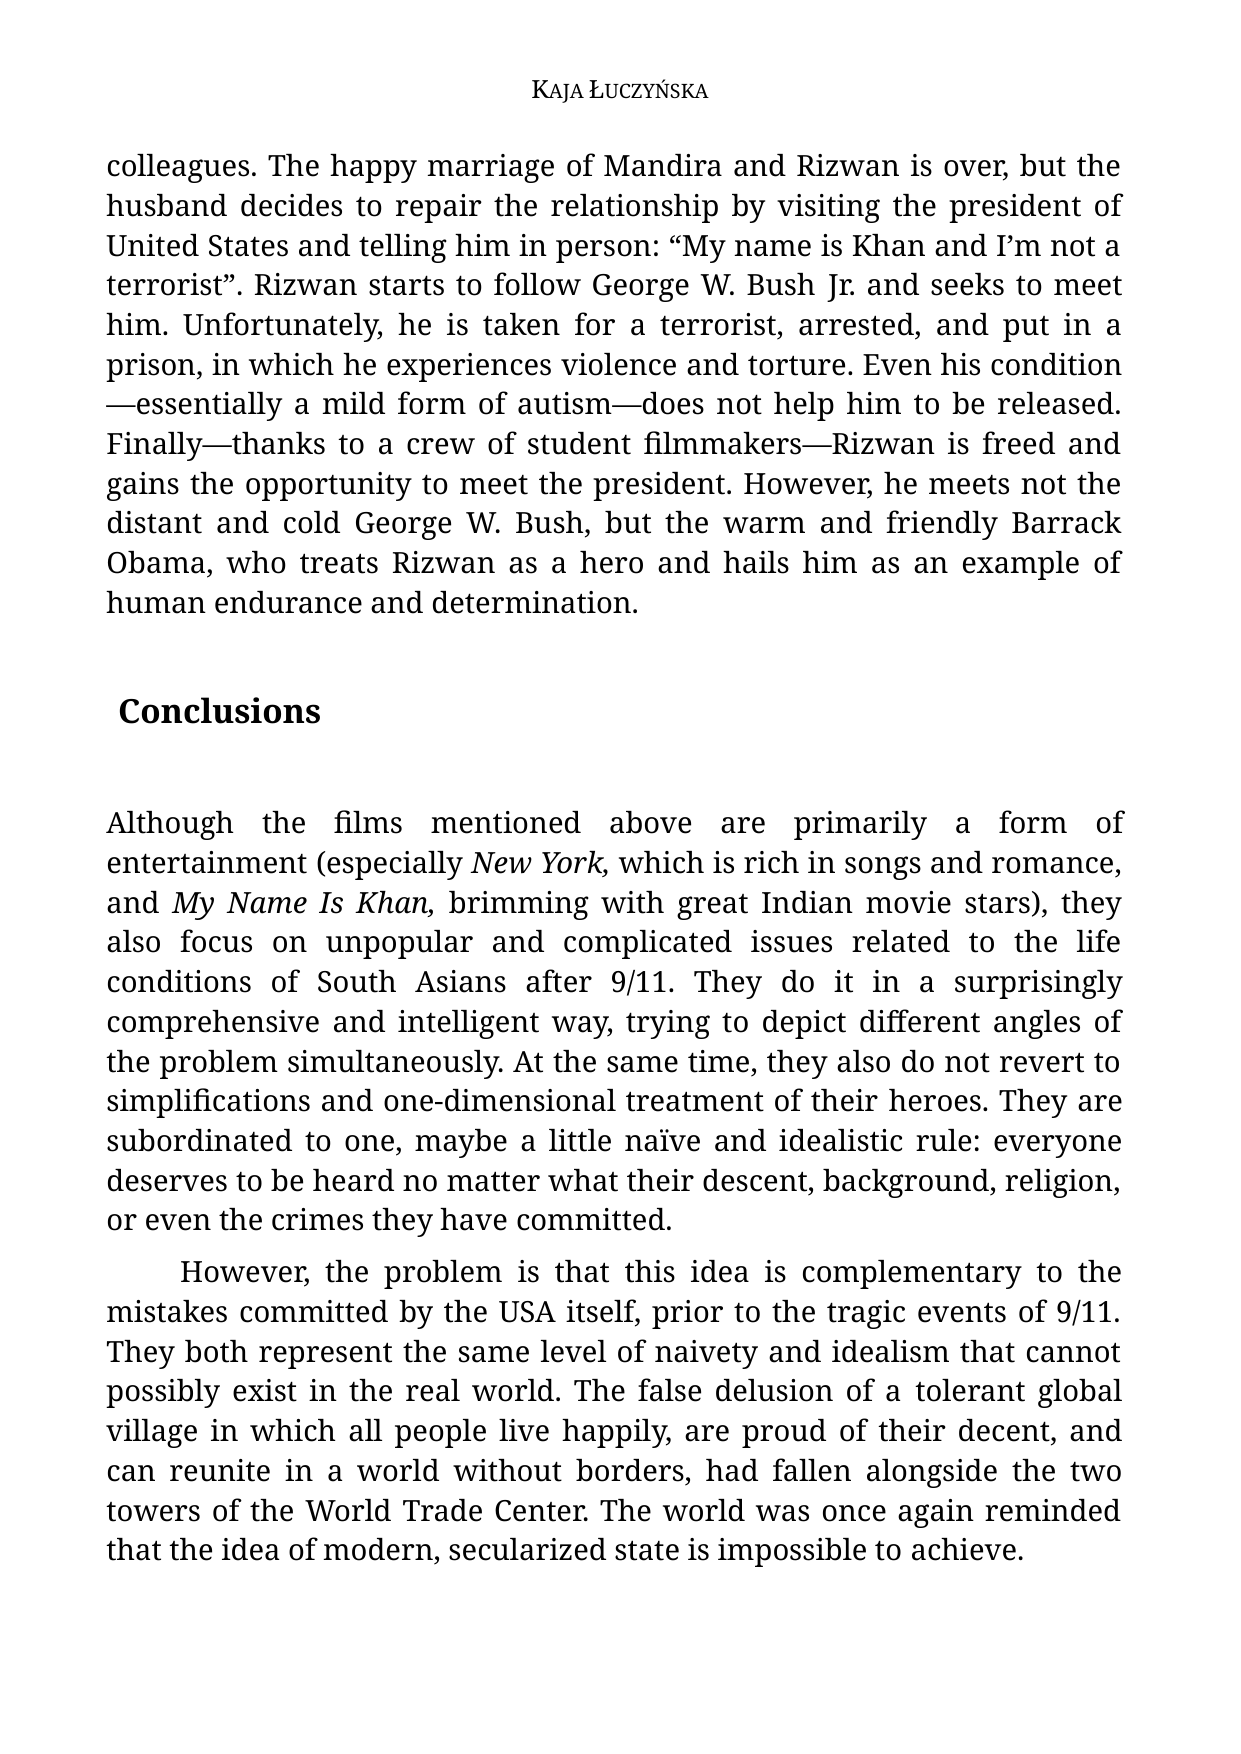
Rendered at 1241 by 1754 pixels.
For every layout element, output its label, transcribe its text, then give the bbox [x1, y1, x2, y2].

text However, the problem is that this idea is complementary to the mistakes committed by the USA itself, prior to the tragic events of 9/11. They both represent the same level of naivety and idealism that cannot possibly exist in the real world. The false delusion of a tolerant global village in which all people live happily, are proud of their decent, and can reunite in a world without borders, had fallen alongside the two towers of the World Trade Center. The world was once again reminded that the idea of modern, secularized state is impossible to achieve. [106, 1252, 1123, 1569]
text colleagues. The happy marriage of Mandira and Rizwan is over, but the husband decides to repair the relationship by visiting the president of United States and telling him in person: “My name is Khan and I’m not a terrorist”. Rizwan starts to follow George W. Bush Jr. and seeks to meet him. Unfortunately, he is taken for a terrorist, arrested, and put in a prison, in which he experiences violence and torture. Even his condition—essentially a mild form of autism—does not help him to be released. Finally—thanks to a crew of student filmmakers—Rizwan is freed and gains the opportunity to meet the president. However, he meets not the distant and cold George W. Bush, but the warm and friendly Barrack Obama, who treats Rizwan as a hero and hails him as an example of human endurance and determination. [106, 146, 1123, 622]
subtitle Conclusions [118, 688, 1134, 733]
text KAJA ŁUCZYŃSKA [529, 72, 710, 106]
text Although the films mentioned above are primarily a form of entertainment (especially New York, which is rich in songs and romance, and My Name Is Khan, brimming with great Indian movie stars), they also focus on unpopular and complicated issues related to the life conditions of South Asians after 9/11. They do it in a surprisingly comprehensive and intelligent way, trying to depict different angles of the problem simultaneously. At the same time, they also do not revert to simplifications and one-dimensional treatment of their heroes. They are subordinated to one, maybe a little naïve and idealistic rule: everyone deserves to be heard no matter what their descent, background, religion, or even the crimes they have committed. [106, 803, 1123, 1239]
